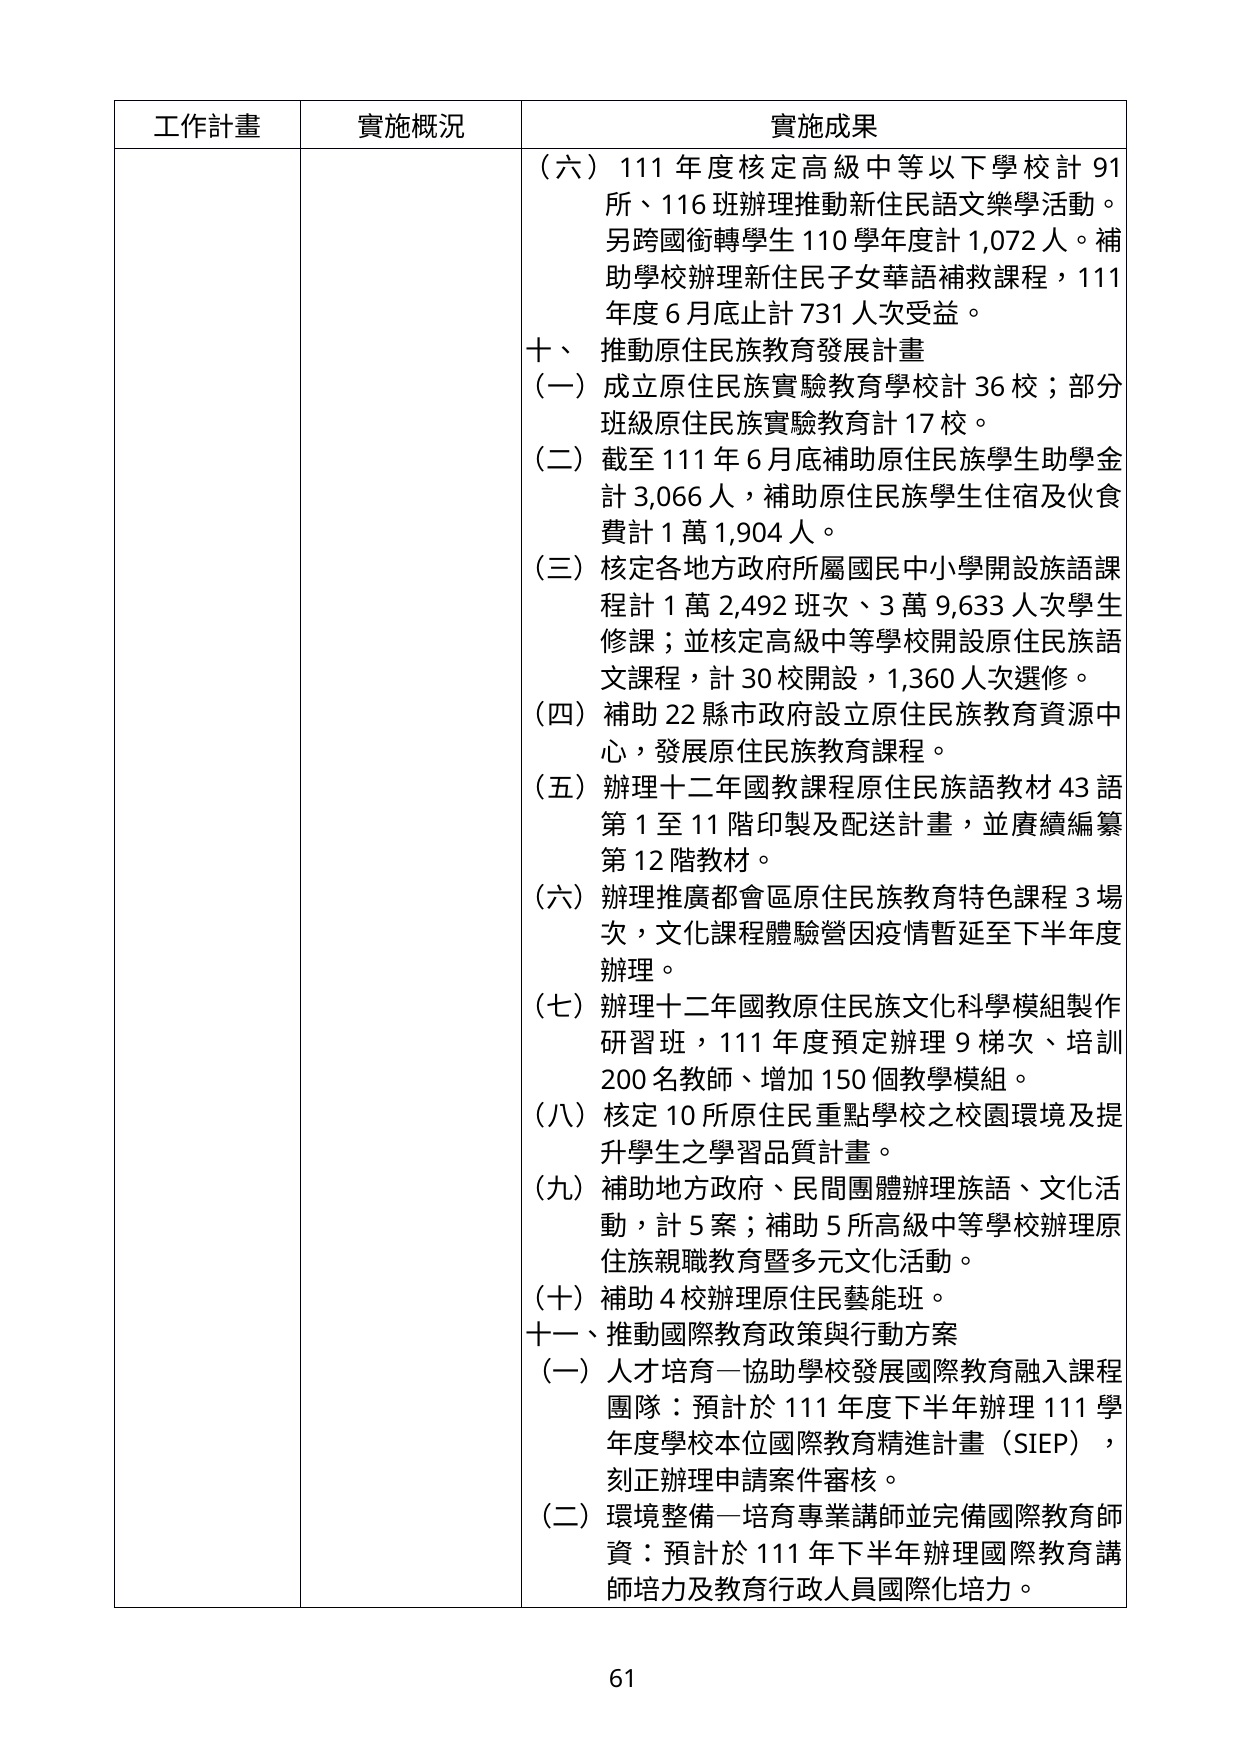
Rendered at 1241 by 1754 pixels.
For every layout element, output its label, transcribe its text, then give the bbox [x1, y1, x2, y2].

table_header 實施概況 [301, 101, 521, 148]
table_header 實施成果 [522, 101, 1126, 148]
table_cell [115, 149, 300, 1607]
table_header 工作計畫 [115, 101, 300, 148]
table_cell [301, 149, 521, 1607]
table_cell 一、我國少子女化對策計畫－2至6歲（未滿）幼兒教育與照顧政策 （一）擴大公共化供應量：110學年度累計增設2,155班（增加約5.5萬個就學名額），整體公共化總供應量逾23萬個名額。 （二）建置準公共機制：110學年度累計已有1,769園加入，可提供逾20.1萬個平價就學名額。 （三）增加平價教保量能：透由公共化及準公共政策，平價幼兒園園數超過66％，較105年公共化比率成長約29％，增加家長選擇平價教保場域之機會。 （四）擴大2至未滿5歲幼兒育兒津貼，減輕家長育兒負擔：截至111年6月，育兒津貼受益人數累計約49.8萬名，並持續受理中。 二、辦理國民中學生涯發展教育 （一）截至111年6月底計補助22縣市政府充實改善技藝教育教學設備經費，以提供學生良好之學習環境。 （二）補助21個縣市政府辦理110學年度國中技藝教育競賽，以提供技藝教育選習之學生展能機會，計有5萬6,623名學生參與。 三、國民中小學學生學習扶助 （一）學習扶助開班校數：國小2,464所，國中797所，合計3,261所。 （二）學習扶助開班班級數：國小1萬8,631班，國中7,034班，合計2萬5,665班。 （三）學習扶助受輔學生人數：國小9萬112人，國中3萬5,679人，合計12萬5,791人。 （四）學習扶助受輔學生人次：國小12萬7,898人次，國中5萬3,711人次，合計18萬1,609人次。 四、公立高級中等以下學校校舍耐震能力改善計畫 （一）補強工程：111年度預計發包320棟校舍補強工程，目前已完成270校補強工程發包作業。 （二）防水隔熱工程：111年度核定補助152校辦理防水隔熱工程，目前全數完成規劃設計發包。 五、推動公立國民中小學老舊廁所整修工程 辦理老舊廁所整修，提供校園師生安全舒適及健康優質之學習環境，111年度核定補助「109年度第3梯次」計30校老舊廁所後續工程款。 六、補助改善偏遠地區國民中小學宿舍 111年度辦理計畫申請案複審會議，核定補助72校104棟宿舍改善經費。後續核定補助學校將依核定計畫內容辦理招標。 七、增置教師以推動國小合理教師員額 （一）111年度持續辦理公立國小達到教師合理員額計畫，協助學校提供充足之師資，以改善學校教學人力不足之情形。 （二）持續協助學校內部相關行政事務處理，讓學校之整體運作有更多彈性安排，減輕校內教師教學負擔。 八、推動增置國中專長教師員額 111年度持續補助一般地區公立國中推動增置國中專長教師，對於一般地區學校，提供充足師資，改善學校教學人力不足情形並協助學校內相關行政事務處理，讓學校整體運作有更多彈性安排，減輕校內教師教學負擔。 九、發揮優勢適性揚才策略方案（教育部新住民教育揚才計畫） （一）依據十二年國教課綱推動學校開設新住民語文課程：110學年度國小1,082校，開設3,608班，9,797人；國中196校，開設349班，1,735人。 （二）核定辦理111年度新住民子女國際交流（視訊交流活動）計畫，預估364名學生參加。 （三）辦理111年度新住民子女國際職場體驗活動暨語文增能計畫。 （四）培訓新住民語文教學支援工作人員，截至111年6月止，通過教學資格評量者共計3,419 人。 （五）新住民子女教育實施計畫（含教師新住民多元文化研習、新住民多元文化活動、編印、購置或研發教材、實施諮詢輔導方案及親職教育研習）：111年度計21縣市申請1,257件申請案，約19萬5,165人次受惠。 （六）111年度核定高級中等以下學校計91所、116班辦理推動新住民語文樂學活動。另跨國銜轉學生110學年度計1,072人。補助學校辦理新住民子女華語補救課程，111年度6月底止計731人次受益。 推動原住民族教育發展計畫 （一）成立原住民族實驗教育學校計36校；部分班級原住民族實驗教育計17校。 （二）截至111年6月底補助原住民族學生助學金計3,066人，補助原住民族學生住宿及伙食費計1萬1,904人。 （三）核定各地方政府所屬國民中小學開設族語課程計1萬2,492班次、3萬9,633人次學生修課；並核定高級中等學校開設原住民族語文課程，計30校開設，1,360人次選修。 （四）補助22縣市政府設立原住民族教育資源中心，發展原住民族教育課程。 （五）辦理十二年國教課程原住民族語教材43語第1至11階印製及配送計畫，並賡續編纂第12階教材。 （六）辦理推廣都會區原住民族教育特色課程3場次，文化課程體驗營因疫情暫延至下半年度辦理。 （七）辦理十二年國教原住民族文化科學模組製作研習班，111年度預定辦理9梯次、培訓200名教師、增加150個教學模組。 （八）核定10所原住民重點學校之校園環境及提升學生之學習品質計畫。 （九）補助地方政府、民間團體辦理族語、文化活動，計5案；補助5所高級中等學校辦理原住族親職教育暨多元文化活動。 （十）補助4校辦理原住民藝能班。 十一、推動國際教育政策與行動方案 （一）人才培育—協助學校發展國際教育融入課程團隊：預計於111年度下半年辦理111學年度學校本位國際教育精進計畫（SIEP），刻正辦理申請案件審核。 （二）環境整備—培育專業講師並完備國際教育師資：預計於111年下半年辦理國際教育講師培力及教育行政人員國際化培力。 （三）對外機制—「國際交流櫥窗（International Exchange Window, IEW）」創新媒合模式：預計於111年度下半年辦理國際教育旅行課程發展計畫，刻正辦理申請案件審核。 [522, 149, 1126, 1607]
